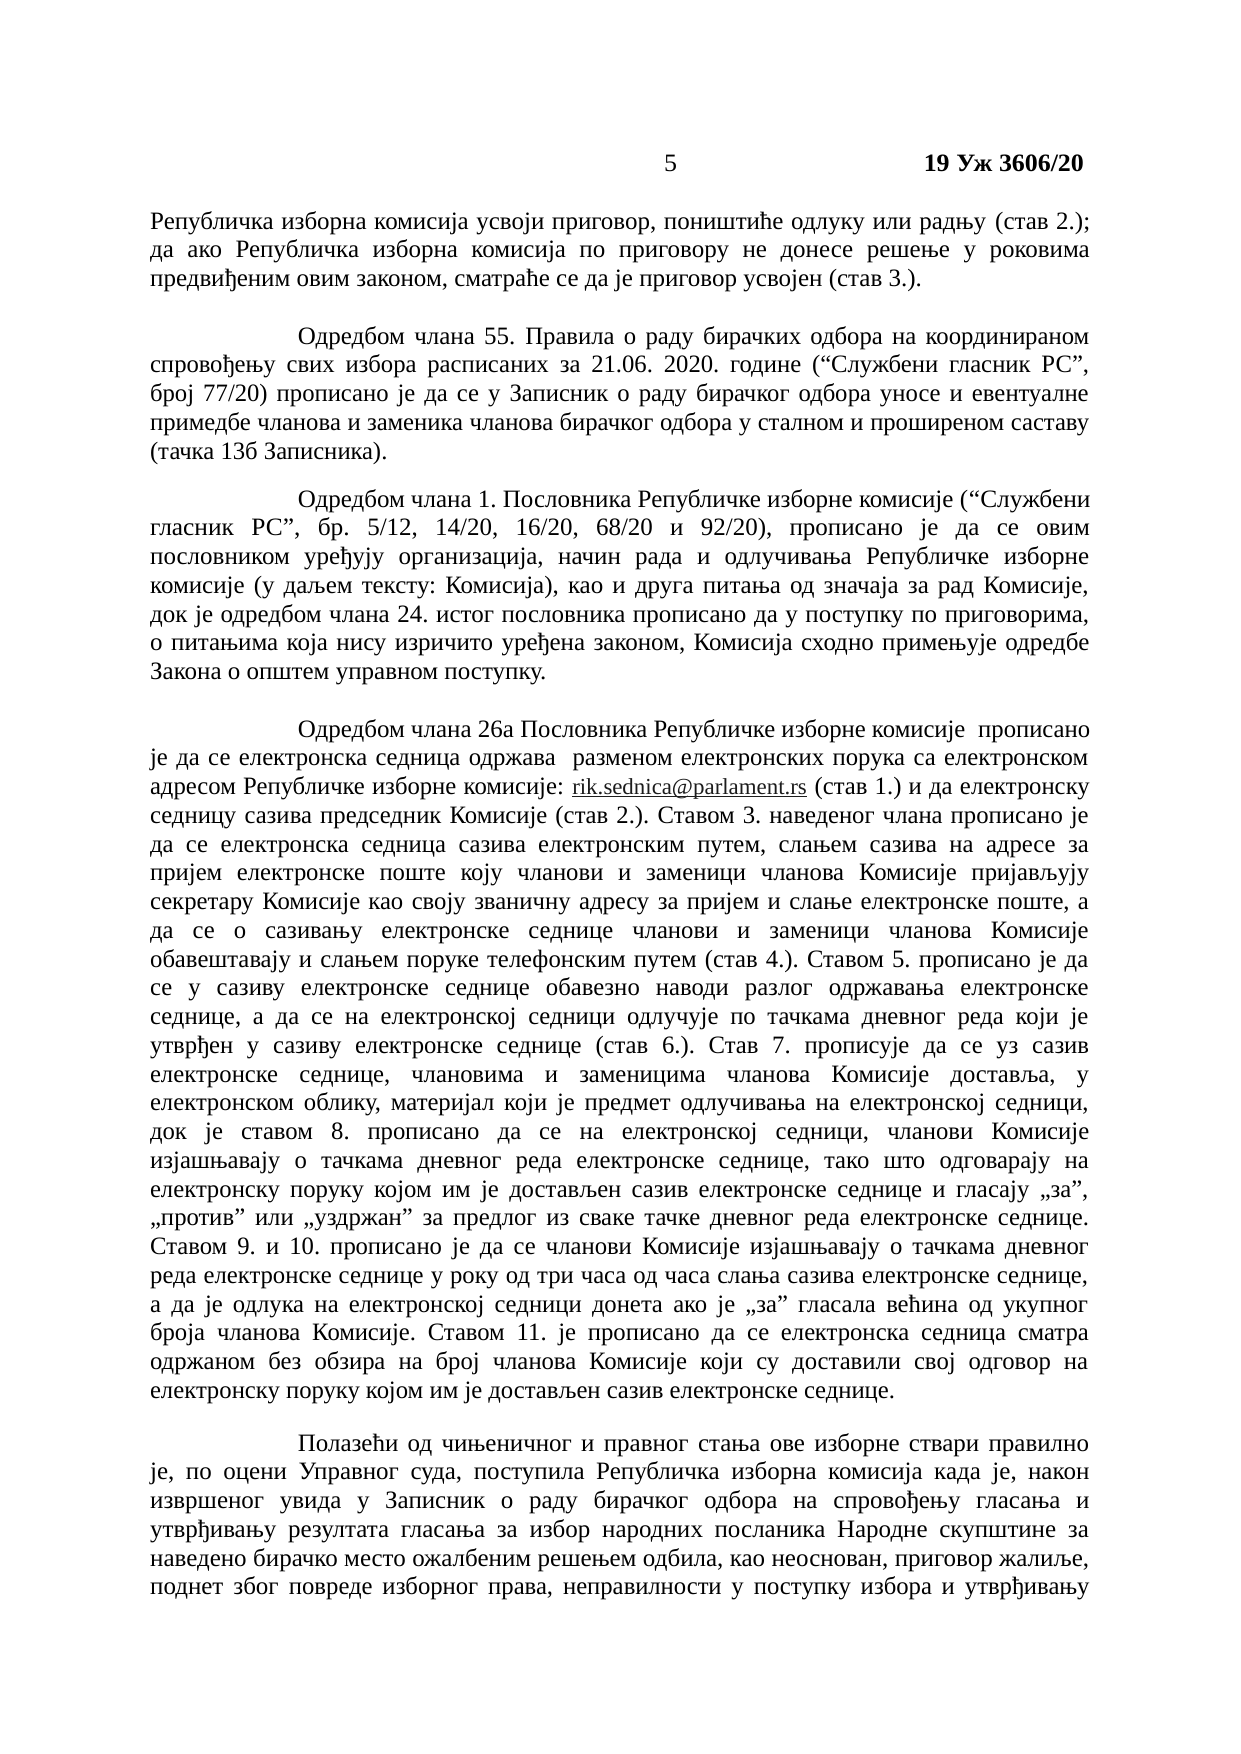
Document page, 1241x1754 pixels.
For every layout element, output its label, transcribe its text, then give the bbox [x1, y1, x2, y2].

text Одредбом члана 55. Правила о раду бирачких одбора на координираном спровођењу свих избора расписаних за 21.06. 2020. године (“Службени гласник РС”, број 77/20) прописано је да се у Записник о раду бирачког одбора уносе и евентуалне примедбе чланова и заменика чланова бирачког одбора у сталном и проширеном саставу (тачка 13б Записника). [150, 321, 1090, 464]
text Полазећи од чињеничног и правног стања ове изборне ствари правилно је, по оцени Управног суда, поступила Републичка изборна комисија када је, након извршеног увида у Записник о раду бирачког одбора на спровођењу гласања и утврђивању резултата гласања за избор народних посланика Народне скупштине за наведено бирачко место ожалбеним решењем одбила, као неоснован, приговор жалиље, поднет због повреде изборног права, неправилности у поступку избора и утврђивању [150, 1428, 1090, 1600]
text Одредбом члана 26а Пословника Републичке изборне комисије прописано је да се електронска седница одржава разменом електронских порука са електронском адресом Републичке изборне комисије: rik.sednica@parlament.rs (став 1.) и да електронску седницу сазива председник Комисије (став 2.). Ставом 3. наведеног члана прописано је да се електронска седница сазива електронским путем, слањем сазива на адресе за пријем електронске поште коју чланови и заменици чланова Комисије пријављују секретару Комисије као своју званичну адресу за пријем и слање електронске поште, а да се о сазивању електронске седнице чланови и заменици чланова Комисије обавештавају и слањем поруке телефонским путем (став 4.). Ставом 5. прописано је да се у сазиву електронске седнице обавезно наводи разлог одржавања електронске седнице, а да се на електронској седници одлучује по тачкама дневног реда који је утврђен у сазиву електронске седнице (став 6.). Став 7. прописује да се уз сазив електронске седнице, члановима и заменицима чланова Комисије доставља, у електронском облику, материјал који је предмет одлучивања на електронској седници, док је ставом 8. прописано да се на електронској седници, чланови Комисије изјашњавају о тачкама дневног реда електронске седнице, тако што одговарају на електронску поруку којом им је достављен сазив електронске седнице и гласају „за”, „против” или „уздржан” за предлог из сваке тачке дневног реда електронске седнице. Ставом 9. и 10. прописано је да се чланови Комисије изјашњавају о тачкама дневног реда електронске седнице у року од три часа од часа слања сазива електронске седнице, а да је одлука на електронској седници донета ако је „за” гласала већина од укупног броја чланова Комисије. Ставом 11. је прописано да се електронска седница сматра одржаном без обзира на број чланова Комисије који су доставили свој одговор на електронску поруку којом им је достављен сазив електронске седнице. [150, 714, 1090, 1404]
text Одредбом члана 1. Пословника Републичке изборне комисије (“Службени гласник РС”, бр. 5/12, 14/20, 16/20, 68/20 и 92/20), прописано је да се овим пословником уређују организација, начин рада и одлучивања Републичке изборне комисије (у даљем тексту: Комисија), као и друга питања од значаја за рад Комисије, док је одредбом члана 24. истог пословника прописано да у поступку по приговорима, о питањима која нису изричито уређена законом, Комисија сходно примењује одредбе Закона о општем управном поступку. [150, 484, 1090, 685]
text Републичка изборна комисија усвоји приговор, поништиће одлуку или радњу (став 2.); да ако Републичка изборна комисија по приговору не донесе решење у роковима предвиђеним овим законом, сматраће се да је приговор усвојен (став 3.). [150, 206, 1090, 292]
